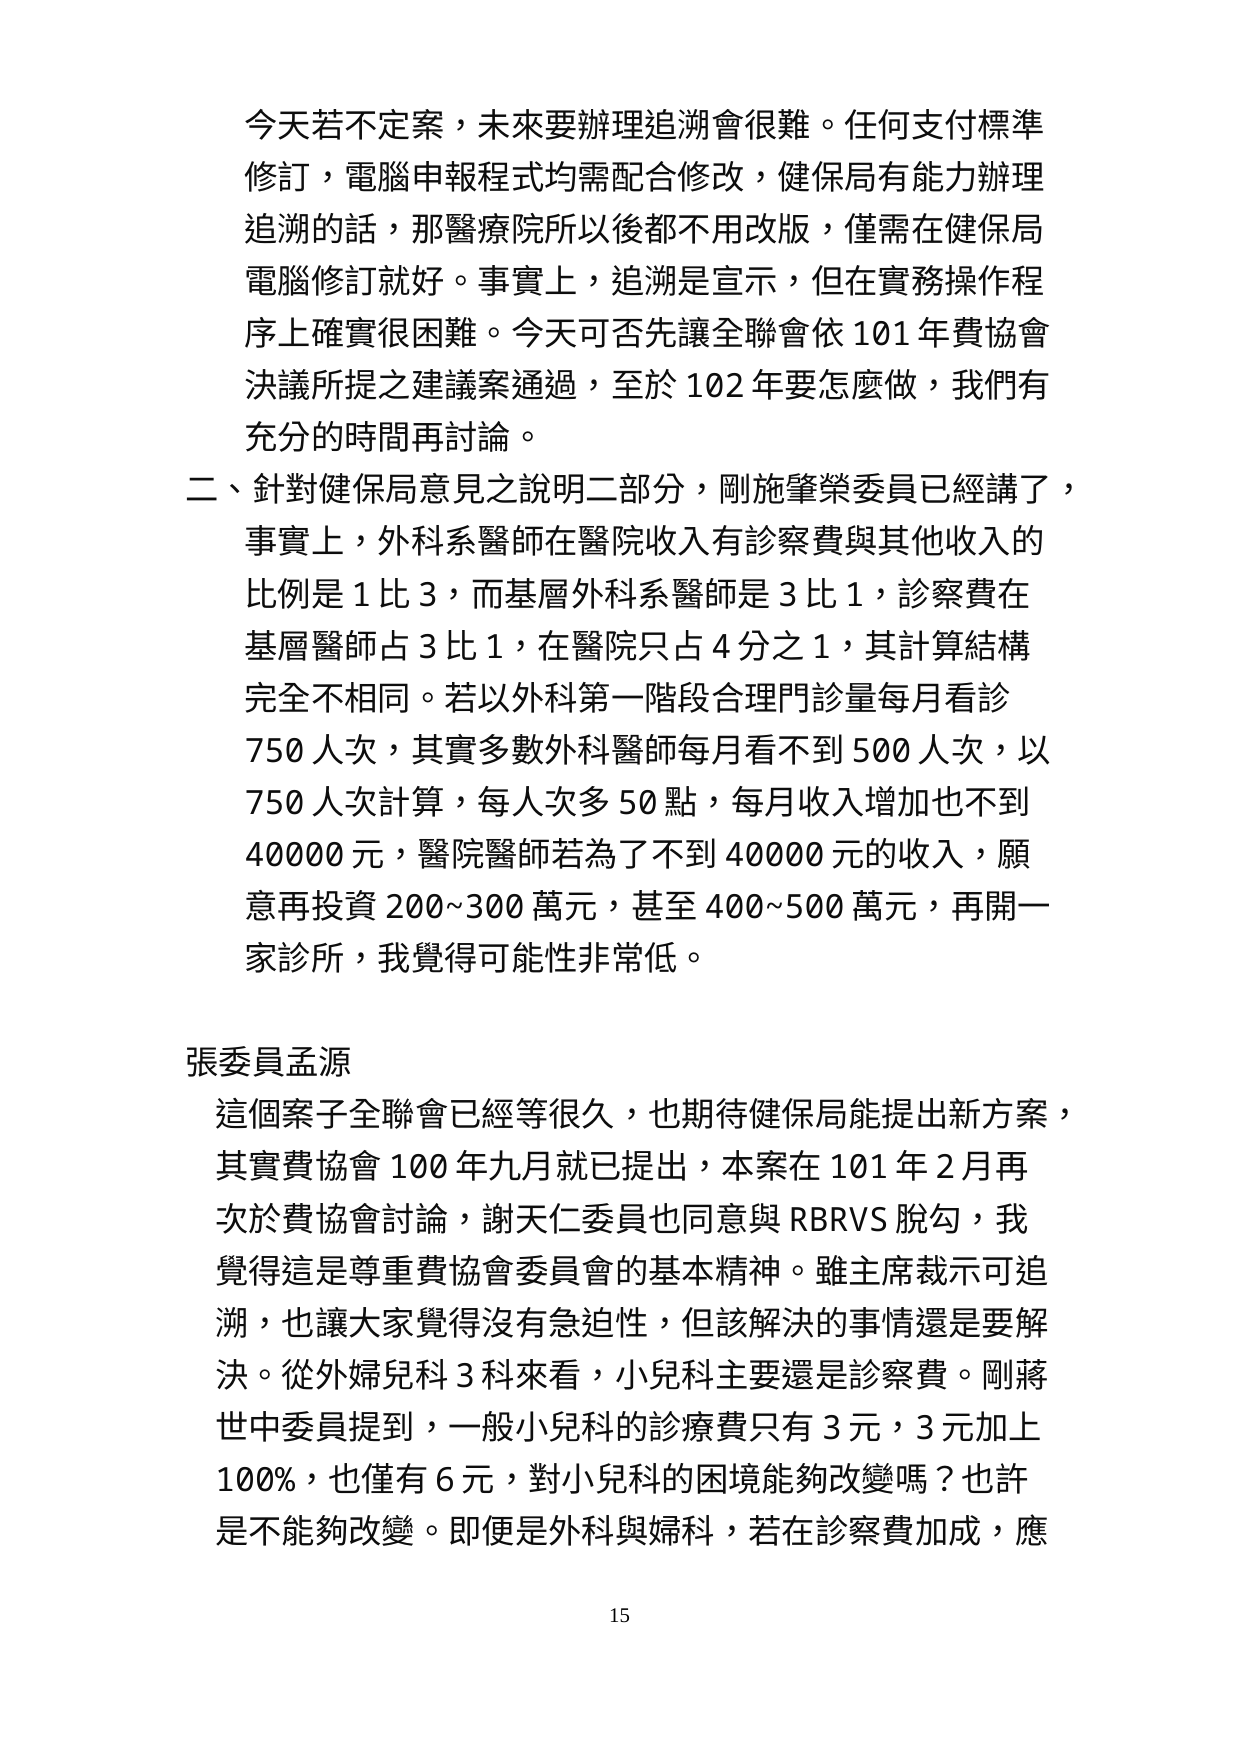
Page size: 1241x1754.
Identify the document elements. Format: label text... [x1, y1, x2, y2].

text 這個案子全聯會已經等很久，也期待健保局能提出新方案，其實費協會100年九月就已提出，本案在101年2月再次於費協會討論，謝天仁委員也同意與RBRVS脫勾，我覺得這是尊重費協會委員會的基本精神。雖主席裁示可追溯，也讓大家覺得沒有急迫性，但該解決的事情還是要解決。從外婦兒科3科來看，小兒科主要還是診察費。剛蔣世中委員提到，一般小兒科的診療費只有3元，3元加上100%，也僅有6元，對小兒科的困境能夠改變嗎？也許是不能夠改變。即便是外科與婦科，若在診察費加成，應可以減少很多不必要的紛爭。因為醫院與基層真的不同，醫學中心一個人次申報的費用約1800~2000元左右，區域醫院約1200元，地區醫院約800元，基層診所約400~500元。醫學中心主要收入不是診察費，而是診療費、電腦斷層、檢驗或住院等費用，所占的比例很高，診察費所占的比例很低。醫院醫師願意到基層服務，我們也很歡迎，但這根本是兩回事。健保局關心醫師的生涯規劃，我第一次感受到健保局的溫暖，請就事論事，希望本案能儘快通過。未來若有修訂支付標準，我們也會配合健保局的政策。 [215, 1085, 1053, 1554]
text 二、針對健保局意見之說明二部分，剛施肇榮委員已經講了，事實上，外科系醫師在醫院收入有診察費與其他收入的比例是1比3，而基層外科系醫師是3比1，診察費在基層醫師占3比1，在醫院只占4分之1，其計算結構完全不相同。若以外科第一階段合理門診量每月看診750人次，其實多數外科醫師每月看不到500人次，以750人次計算，每人次多50點，每月收入增加也不到40000元，醫院醫師若為了不到40000元的收入，願意再投資200~300萬元，甚至400~500萬元，再開一家診所，我覺得可能性非常低。 [185, 460, 1053, 981]
text 張委員孟源 [185, 1033, 1053, 1085]
text 一、101年編列本項預算是在予鼓勵「四大皆空」的科別。剛主席提到可追溯的問題，本人認為追溯有很大的困難，今天若不定案，未來要辦理追溯會很難。任何支付標準修訂，電腦申報程式均需配合修改，健保局有能力辦理追溯的話，那醫療院所以後都不用改版，僅需在健保局電腦修訂就好。事實上，追溯是宣示，但在實務操作程序上確實很困難。今天可否先讓全聯會依101年費協會決議所提之建議案通過，至於102年要怎麼做，我們有充分的時間再討論。 [185, 96, 1053, 460]
